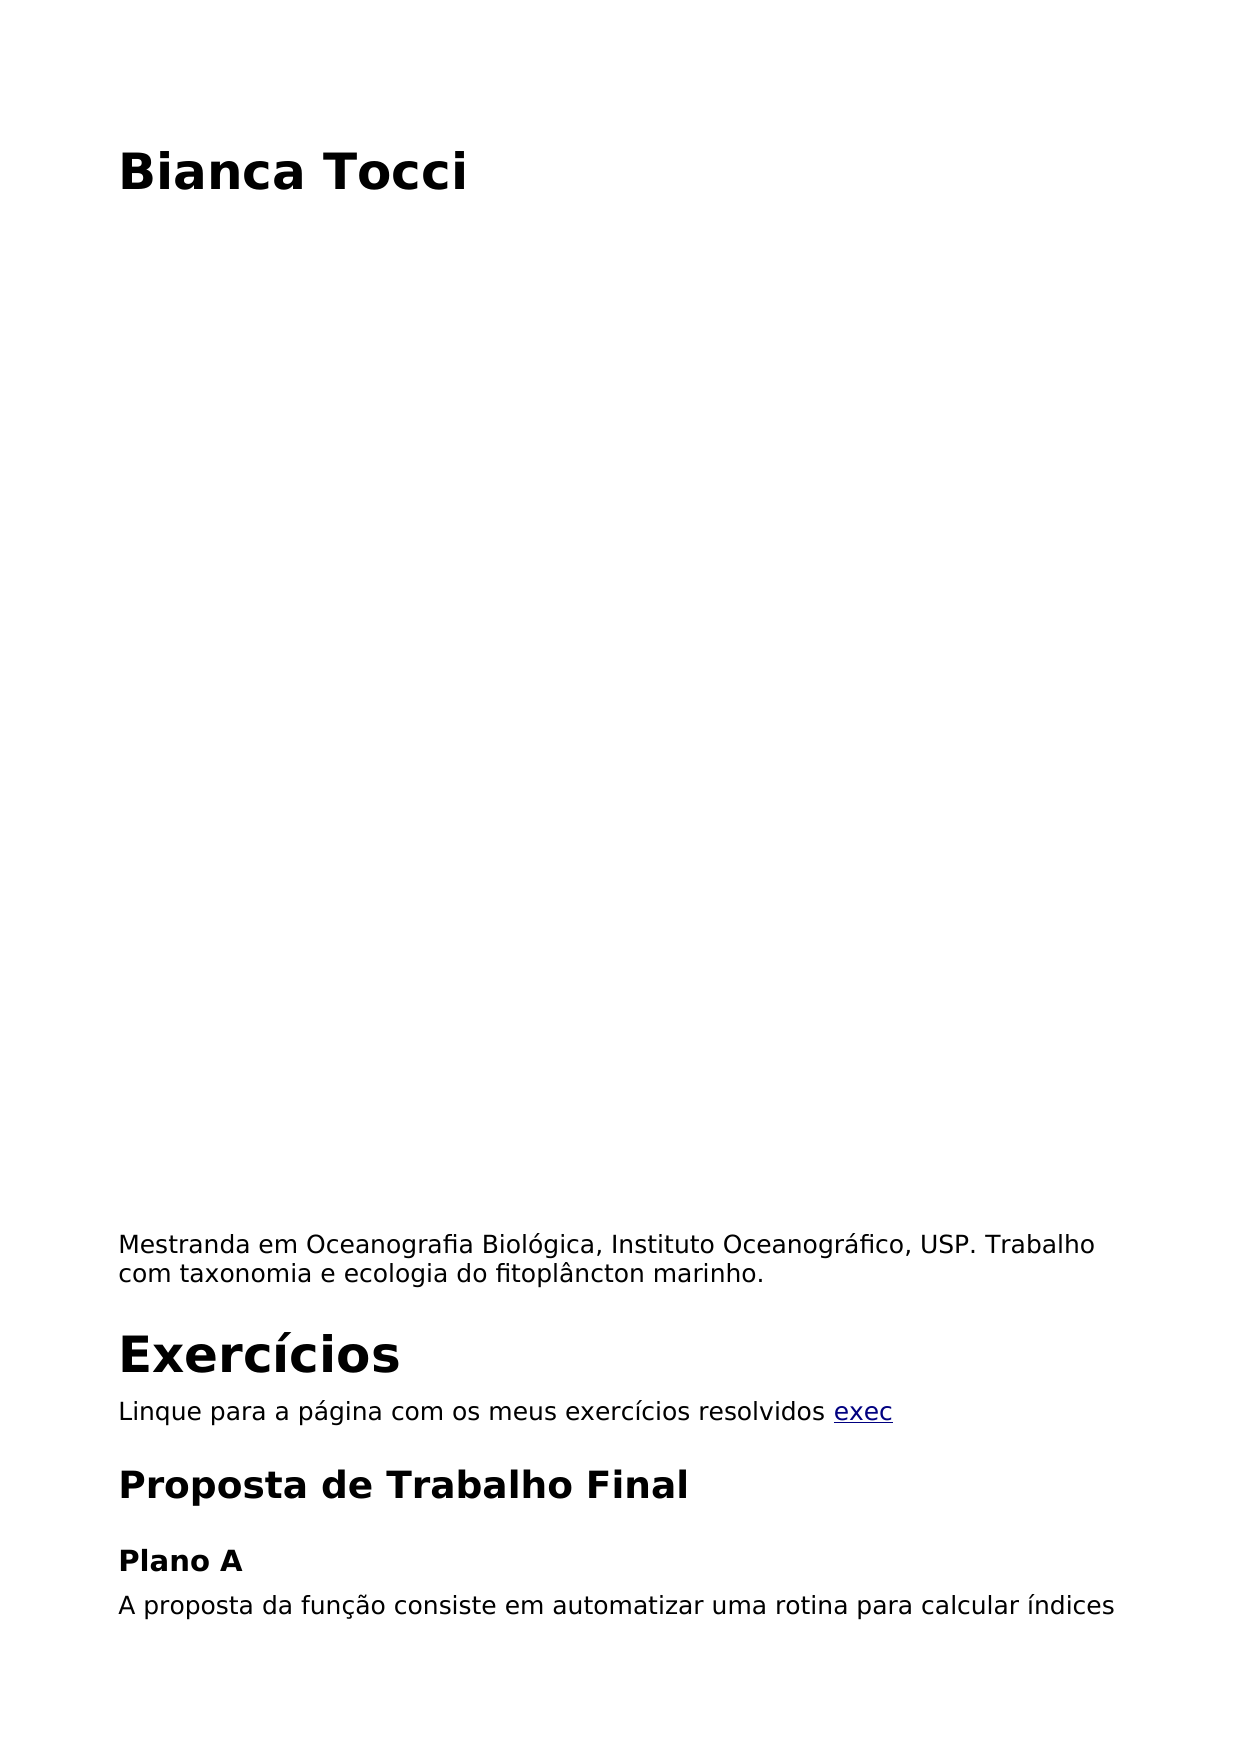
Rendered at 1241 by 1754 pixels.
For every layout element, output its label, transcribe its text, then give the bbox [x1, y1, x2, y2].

subtitle Proposta de Trabalho Final [118, 1463, 1122, 1507]
subtitle Plano A [118, 1545, 1122, 1579]
text Mestranda em Oceanografia Biológica, Instituto Oceanográfico, USP. Trabalho com taxonomia e ecologia do fitoplâncton marinho. [118, 1230, 1122, 1289]
text Linque para a página com os meus exercícios resolvidos exec [118, 1397, 1122, 1426]
subtitle Exercícios [118, 1326, 1122, 1384]
subtitle Bianca Tocci [118, 143, 1122, 201]
text A proposta da função consiste em automatizar uma rotina para calcular índices [118, 1591, 1122, 1620]
